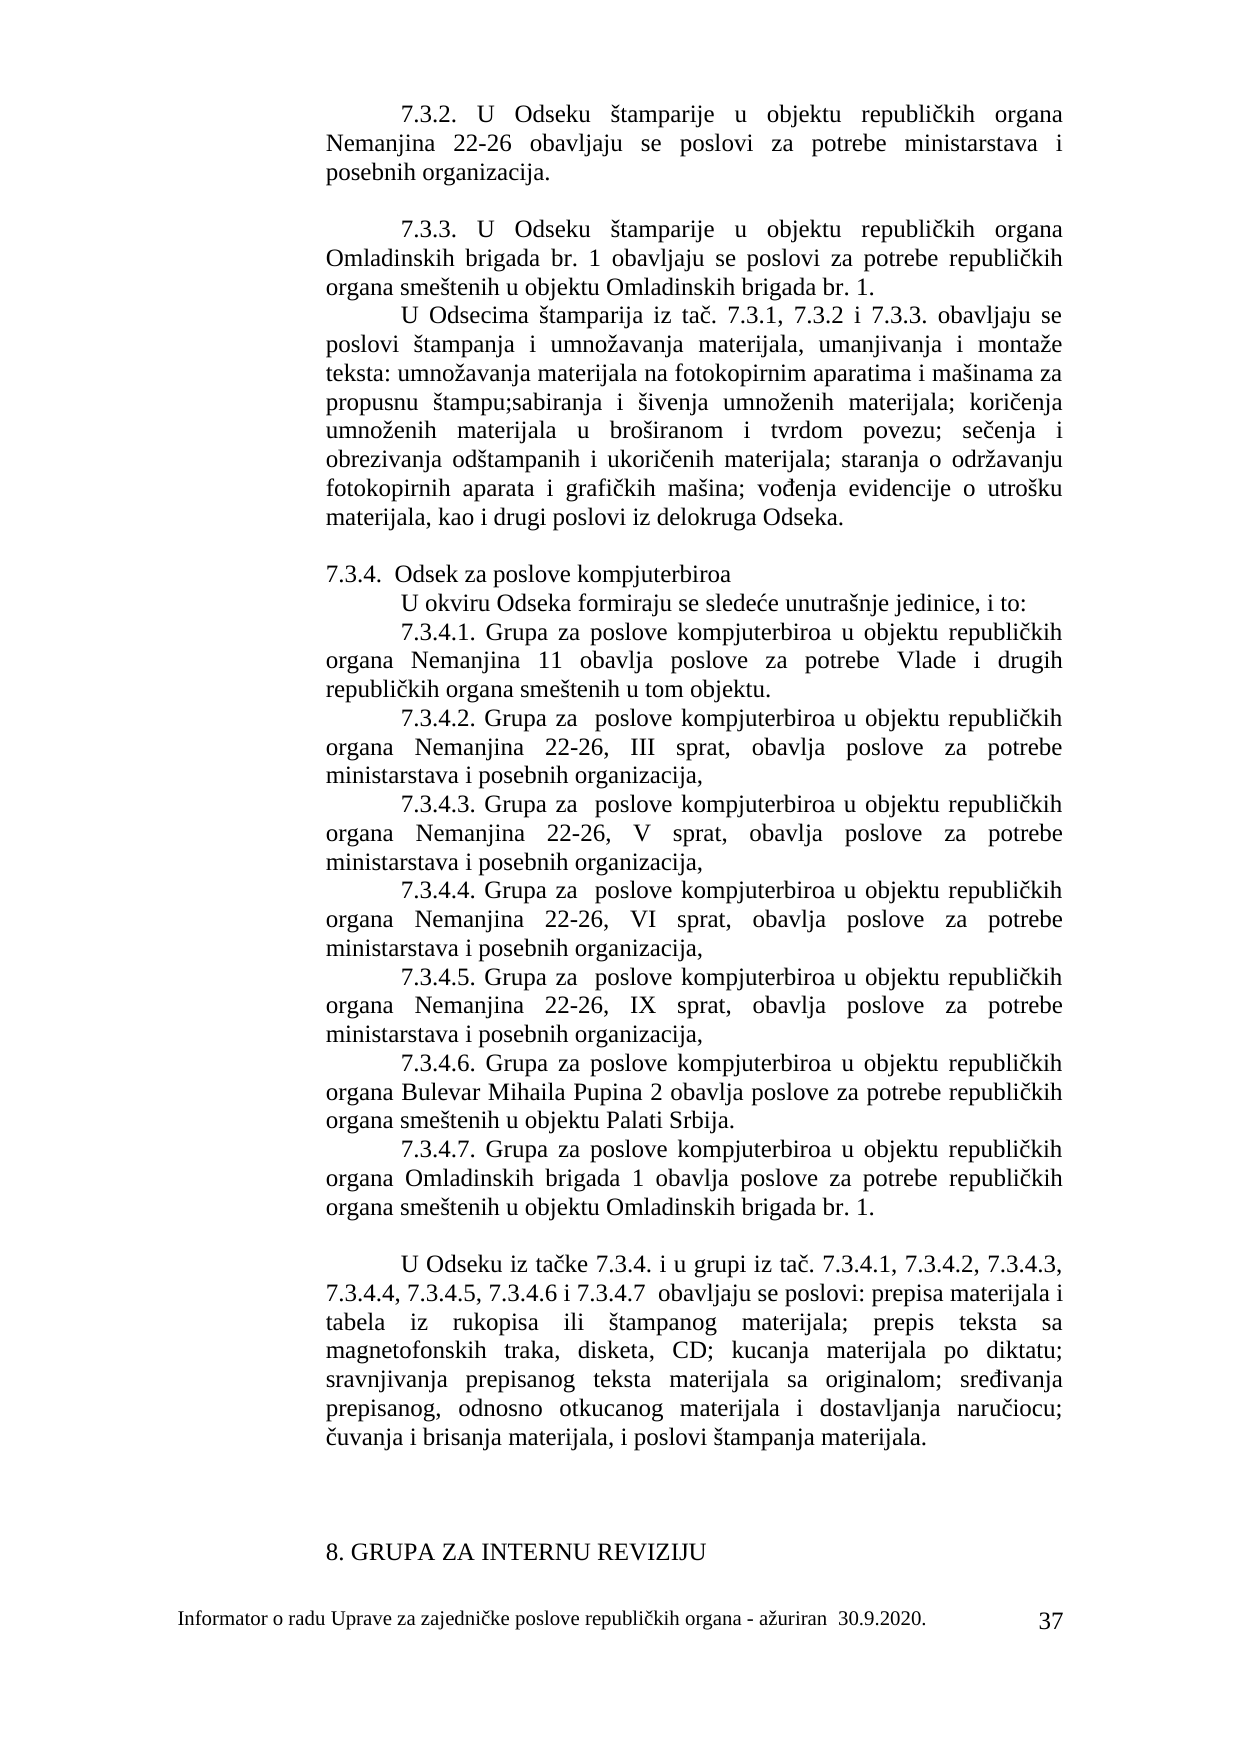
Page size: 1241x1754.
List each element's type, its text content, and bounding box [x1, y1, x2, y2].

text 7.3.4.2. Grupa za poslove kompjuterbiroa u objektu republičkih organa Nemanjina 22-26, III sprat, obavlja poslove za potrebe ministarstava i posebnih organizacija, [326, 703, 1063, 789]
text 8. GRUPA ZA INTERNU REVIZIJU [326, 1537, 1063, 1565]
text U okviru Odseka formiraju se sledeće unutrašnje jedinice, i to: [326, 588, 1063, 617]
text 7.3.4.6. Grupa za poslove kompjuterbiroa u objektu republičkih organa Bulevar Mihaila Pupina 2 obavlja poslove za potrebe republičkih organa smeštenih u objektu Palati Srbija. [326, 1048, 1063, 1134]
text 7.3.4.4. Grupa za poslove kompjuterbiroa u objektu republičkih organa Nemanjina 22-26, VI sprat, obavlja poslove za potrebe ministarstava i posebnih organizacija, [326, 875, 1063, 962]
text 7.3.2. U Odseku štamparije u objektu republičkih organa Nemanjina 22-26 obavljaju se poslovi za potrebe ministarstava i posebnih organizacija. [326, 99, 1063, 185]
text 7.3.4. Odsek za poslove kompjuterbiroa [326, 559, 1063, 588]
text 7.3.4.7. Grupa za poslove kompjuterbiroa u objektu republičkih organa Omladinskih brigada 1 obavlja poslove za potrebe republičkih organa smeštenih u objektu Omladinskih brigada br. 1. [326, 1134, 1063, 1220]
text 7.3.4.3. Grupa za poslove kompjuterbiroa u objektu republičkih organa Nemanjina 22-26, V sprat, obavlja poslove za potrebe ministarstava i posebnih organizacija, [326, 789, 1063, 875]
text 7.3.4.5. Grupa za poslove kompjuterbiroa u objektu republičkih organa Nemanjina 22-26, IX sprat, obavlja poslove za potrebe ministarstava i posebnih organizacija, [326, 962, 1063, 1048]
text 7.3.4.1. Grupa za poslove kompjuterbiroa u objektu republičkih organa Nemanjina 11 obavlja poslove za potrebe Vlade i drugih republičkih organa smeštenih u tom objektu. [326, 617, 1063, 703]
text 7.3.3. U Odseku štamparije u objektu republičkih organa Omladinskih brigada br. 1 obavljaju se poslovi za potrebe republičkih organa smeštenih u objektu Omladinskih brigada br. 1. [326, 214, 1063, 300]
text U Odseku iz tačke 7.3.4. i u grupi iz tač. 7.3.4.1, 7.3.4.2, 7.3.4.3, 7.3.4.4, 7.3.4.5, 7.3.4.6 i 7.3.4.7 obavljaju se poslovi: prepisa materijala i tabela iz rukopisa ili štampanog materijala; prepis teksta sa magnetofonskih traka, disketa, CD; kucanja materijala po diktatu; sravnjivanja prepisanog teksta materijala sa originalom; sređivanja prepisanog, odnosno otkucanog materijala i dostavljanja naručiocu; čuvanja i brisanja materijala, i poslovi štampanja materijala. [326, 1249, 1063, 1450]
text U Odsecima štamparija iz tač. 7.3.1, 7.3.2 i 7.3.3. obavljaju se poslovi štampanja i umnožavanja materijala, umanjivanja i montaže teksta: umnožavanja materijala na fotokopirnim aparatima i mašinama za propusnu štampu;sabiranja i šivenja umnoženih materijala; koričenja umnoženih materijala u broširanom i tvrdom povezu; sečenja i obrezivanja odštampanih i ukoričenih materijala; staranja o održavanju fotokopirnih aparata i grafičkih mašina; vođenja evidencije o utrošku materijala, kao i drugi poslovi iz delokruga Odseka. [326, 300, 1063, 530]
